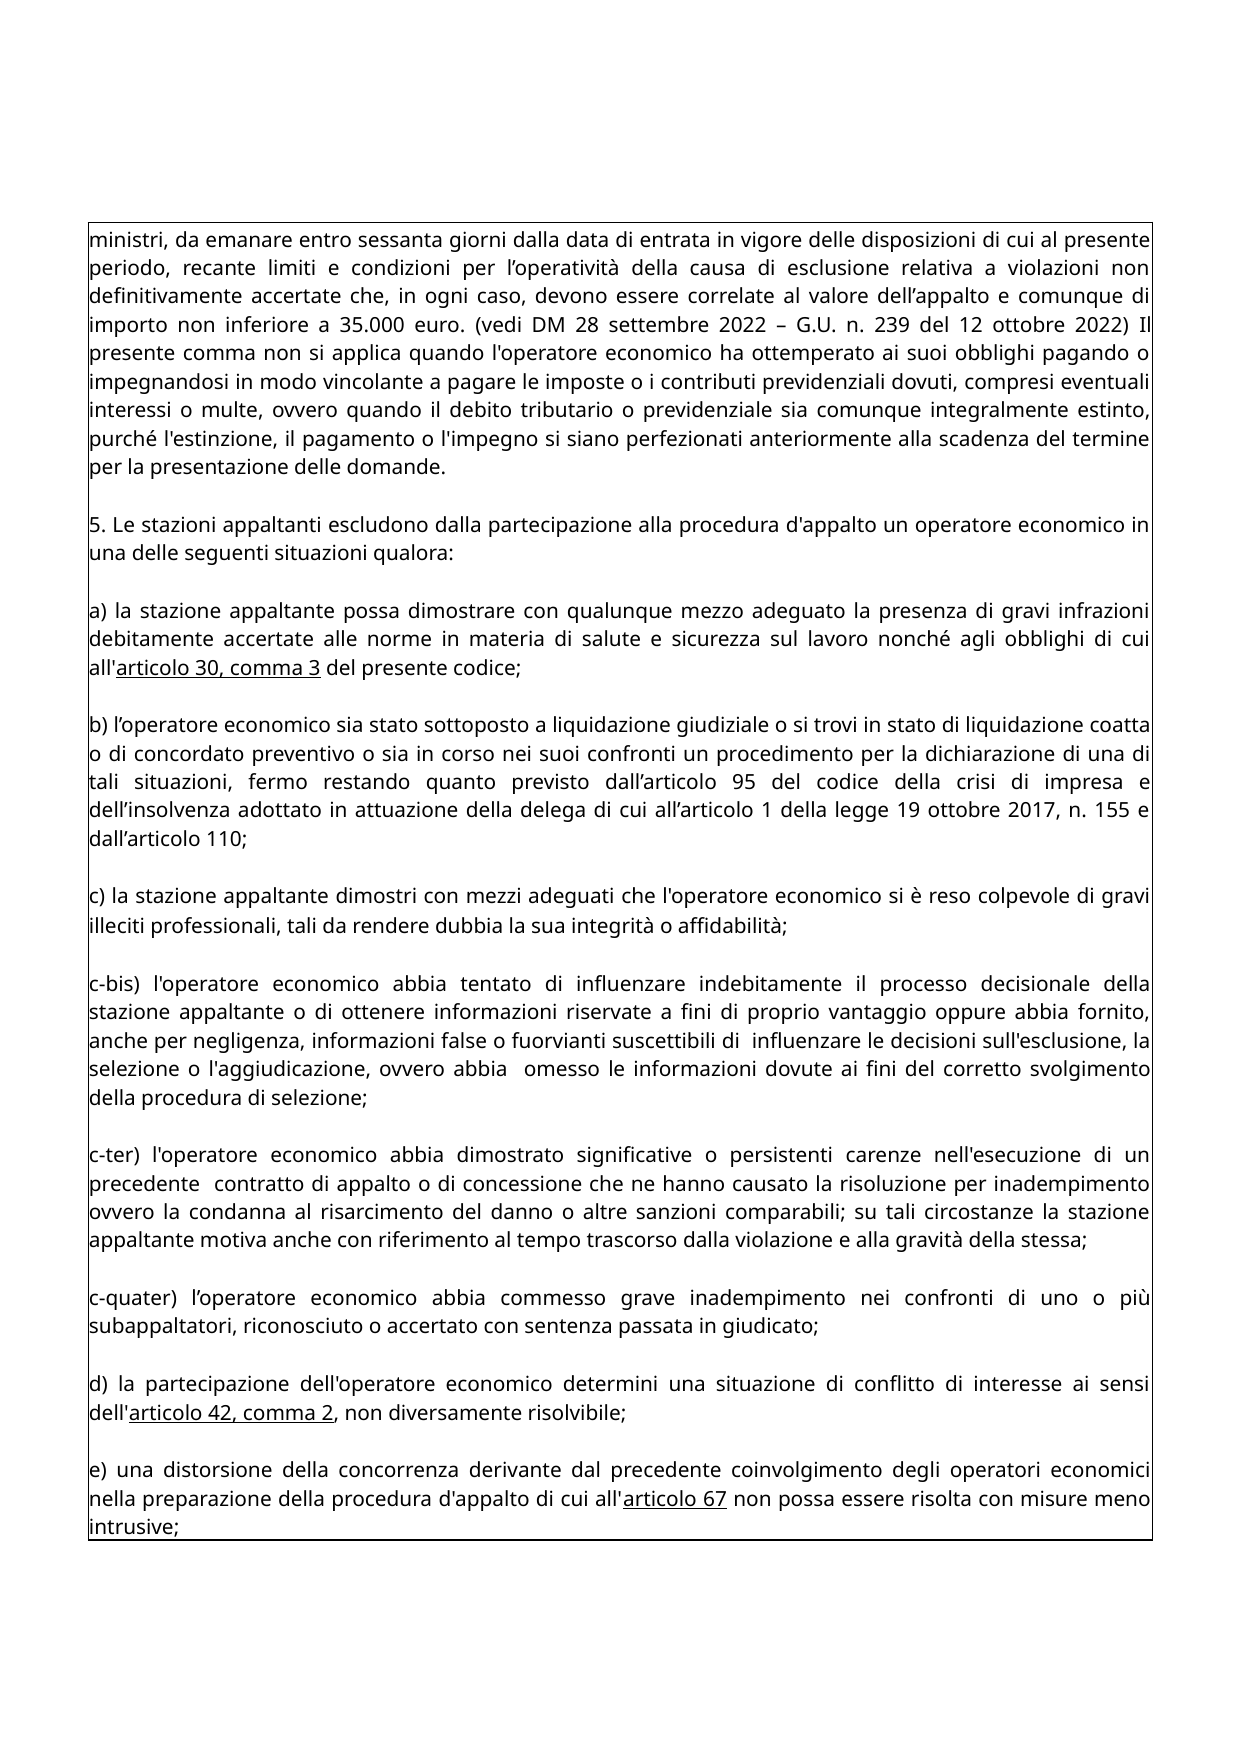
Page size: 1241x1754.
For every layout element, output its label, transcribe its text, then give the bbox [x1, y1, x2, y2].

text ministri, da emanare entro sessanta giorni dalla data di entrata in vigore delle disposizioni di cui al presente periodo, recante limiti e condizioni per l’operatività della causa di esclusione relativa a violazioni non definitivamente accertate che, in ogni caso, devono essere correlate al valore dell’appalto e comunque di importo non inferiore a 35.000 euro. (vedi DM 28 settembre 2022 – G.U. n. 239 del 12 ottobre 2022) Il presente comma non si applica quando l'operatore economico ha ottemperato ai suoi obblighi pagando o impegnandosi in modo vincolante a pagare le imposte o i contributi previdenziali dovuti, compresi eventuali interessi o multe, ovvero quando il debito tributario o previdenziale sia comunque integralmente estinto, purché l'estinzione, il pagamento o l'impegno si siano perfezionati anteriormente alla scadenza del termine per la presentazione delle domande. [89, 223, 1152, 481]
text a) la stazione appaltante possa dimostrare con qualunque mezzo adeguato la presenza di gravi infrazioni debitamente accertate alle norme in materia di salute e sicurezza sul lavoro nonché agli obblighi di cui all'articolo 30, comma 3 del presente codice; [89, 593, 1152, 681]
text e) una distorsione della concorrenza derivante dal precedente coinvolgimento degli operatori economici nella preparazione della procedura d'appalto di cui all'articolo 67 non possa essere risolta con misure meno intrusive; [89, 1452, 1152, 1539]
text c-quater) l’operatore economico abbia commesso grave inadempimento nei confronti di uno o più subappaltatori, riconosciuto o accertato con sentenza passata in giudicato; [89, 1280, 1152, 1340]
text 5. Le stazioni appaltanti escludono dalla partecipazione alla procedura d'appalto un operatore economico in una delle seguenti situazioni qualora: [89, 507, 1152, 567]
text c-bis) l'operatore economico abbia tentato di influenzare indebitamente il processo decisionale della stazione appaltante o di ottenere informazioni riservate a fini di proprio vantaggio oppure abbia fornito, anche per negligenza, informazioni false o fuorvianti suscettibili di influenzare le decisioni sull'esclusione, la selezione o l'aggiudicazione, ovvero abbia omesso le informazioni dovute ai fini del corretto svolgimento della procedura di selezione; [89, 966, 1152, 1111]
text c-ter) l'operatore economico abbia dimostrato significative o persistenti carenze nell'esecuzione di un precedente contratto di appalto o di concessione che ne hanno causato la risoluzione per inadempimento ovvero la condanna al risarcimento del danno o altre sanzioni comparabili; su tali circostanze la stazione appaltante motiva anche con riferimento al tempo trascorso dalla violazione e alla gravità della stessa; [89, 1137, 1152, 1254]
text d) la partecipazione dell'operatore economico determini una situazione di conflitto di interesse ai sensi dell'articolo 42, comma 2, non diversamente risolvibile; [89, 1366, 1152, 1426]
text c) la stazione appaltante dimostri con mezzi adeguati che l'operatore economico si è reso colpevole di gravi illeciti professionali, tali da rendere dubbia la sua integrità o affidabilità; [89, 878, 1152, 940]
text b) l’operatore economico sia stato sottoposto a liquidazione giudiziale o si trovi in stato di liquidazione coatta o di concordato preventivo o sia in corso nei suoi confronti un procedimento per la dichiarazione di una di tali situazioni, fermo restando quanto previsto dall’articolo 95 del codice della crisi di impresa e dell’insolvenza adottato in attuazione della delega di cui all’articolo 1 della legge 19 ottobre 2017, n. 155 e dall’articolo 110; [89, 707, 1152, 852]
